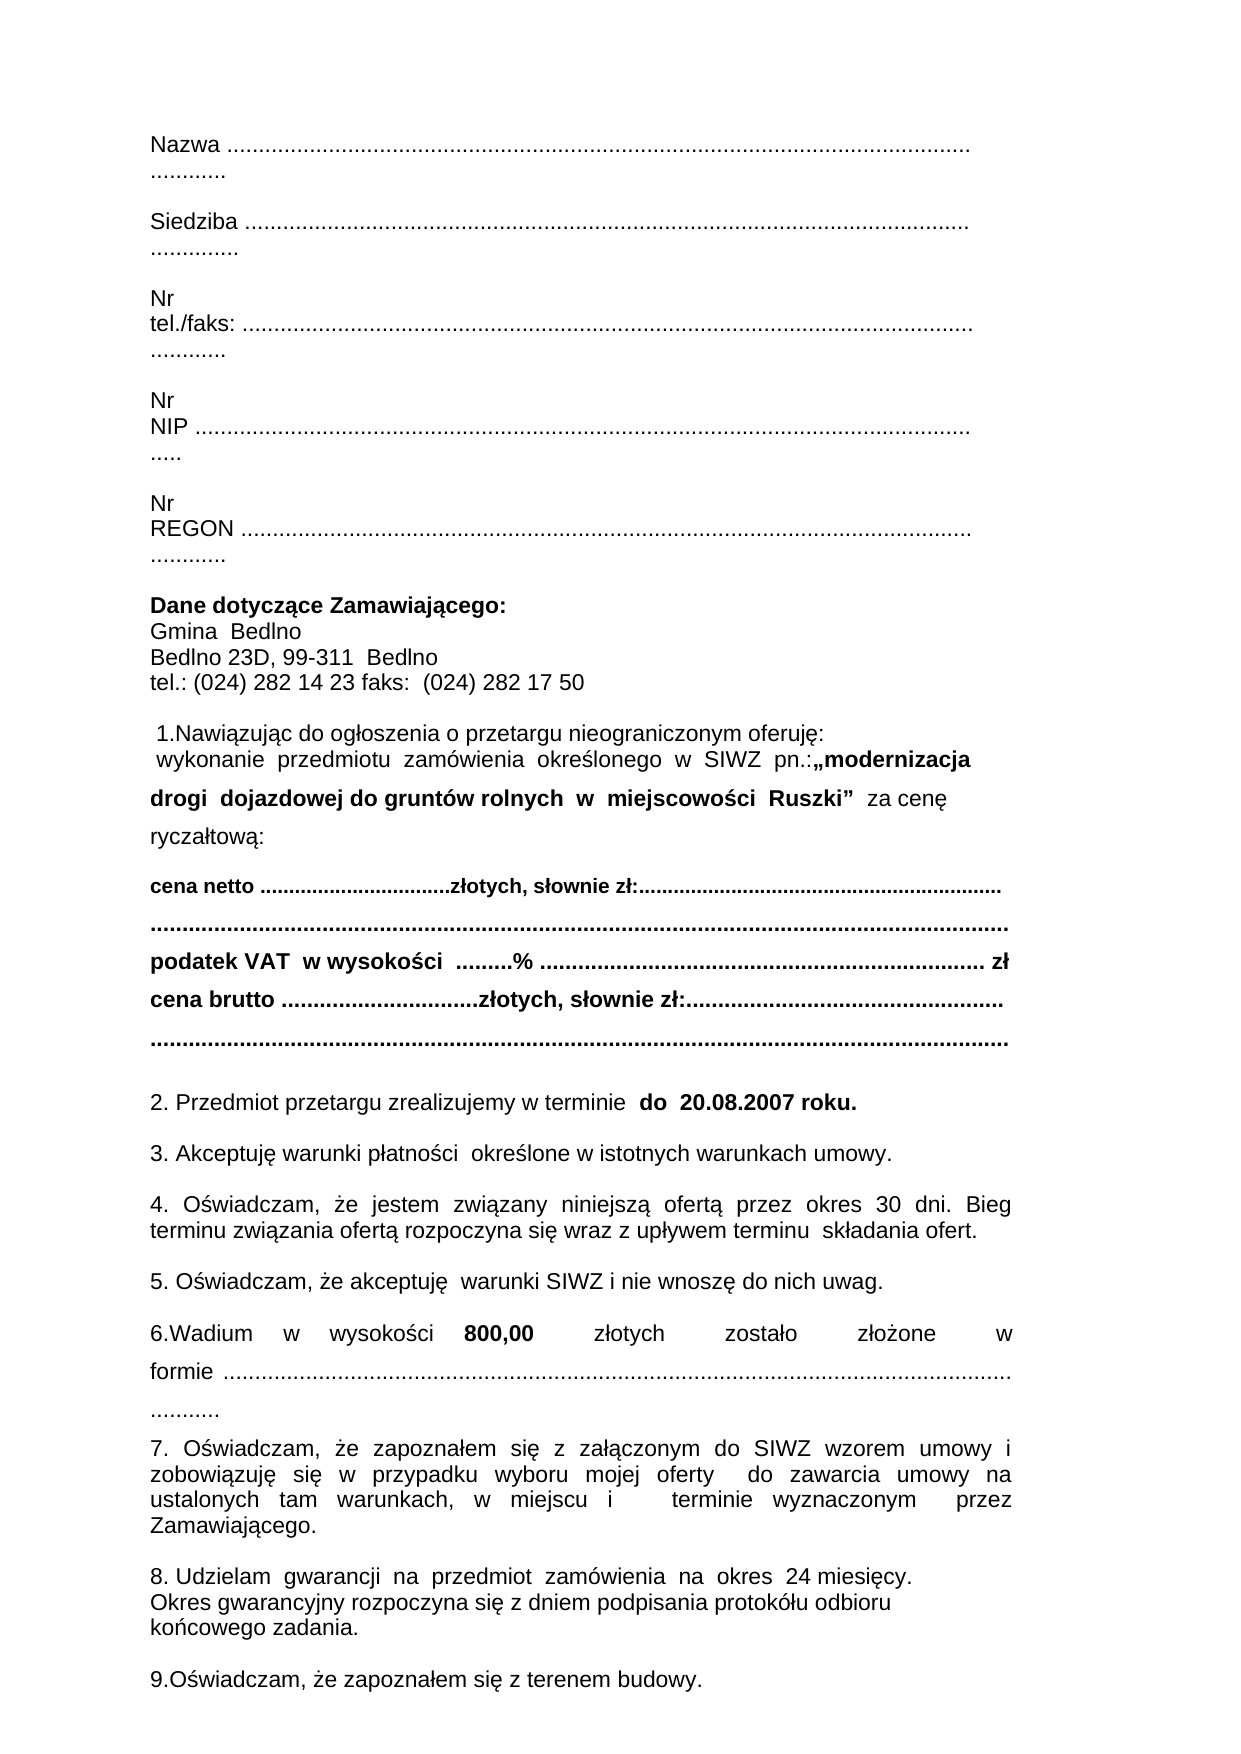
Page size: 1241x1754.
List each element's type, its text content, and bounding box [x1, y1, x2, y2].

text 9.Oświadczam, że zapoznałem się z terenem budowy. [150, 1666, 1013, 1692]
text Bedlno 23D, 99-311 Bedlno [150, 644, 976, 670]
text 8. Udzielam gwarancji na przedmiot zamówienia na okres 24 miesięcy. [150, 1564, 1013, 1589]
text Nazwa ................................................................................................................................. [150, 132, 976, 183]
text 1.Nawiązując do ogłoszenia o przetargu nieograniczonym oferuję: [150, 721, 976, 747]
text podatek VAT w wysokości .........% ...................................................................... zł [150, 949, 1013, 974]
text Nr tel./faks: ............................................................................................................................... [150, 286, 976, 362]
text Nr NIP ............................................................................................................................... [150, 388, 976, 465]
text 4. Oświadczam, że jestem związany niniejszą ofertą przez okres 30 dni. Bieg terminu związania ofertą rozpoczyna się wraz z upływem terminu składania ofert. [150, 1192, 1013, 1243]
text Okres gwarancyjny rozpoczyna się z dniem podpisania protokółu odbioru końcowego zadania. [150, 1589, 1013, 1641]
text cena netto .................................złotych, słownie zł:............................................................... [150, 874, 1013, 898]
text ....................................................................................................................................... [150, 910, 1013, 936]
text 2. Przedmiot przetargu zrealizujemy w terminie do 20.08.2007 roku. [150, 1090, 1013, 1115]
text tel.: (024) 282 14 23 faks: (024) 282 17 50 [150, 670, 976, 696]
text Nr REGON ............................................................................................................................... [150, 491, 976, 567]
text 5. Oświadczam, że akceptuję warunki SIWZ i nie wnoszę do nich uwag. [150, 1269, 1013, 1295]
text Dane dotyczące Zamawiającego: [150, 593, 976, 619]
text ....................................................................................................................................... [150, 1026, 1013, 1051]
text 7. Oświadczam, że zapoznałem się z załączonym do SIWZ wzorem umowy i zobowiązuję się w przypadku wyboru mojej oferty do zawarcia umowy na ustalonych tam warunkach, w miejscu i terminie wyznaczonym przez Zamawiającego. [150, 1436, 1013, 1538]
text cena brutto ...............................złotych, słownie zł:.................................................. [150, 987, 1013, 1013]
text 3. Akceptuję warunki płatności określone w istotnych warunkach umowy. [150, 1141, 1013, 1167]
text Gmina Bedlno [150, 619, 976, 644]
text Siedziba ................................................................................................................................ [150, 209, 976, 260]
text wykonanie przedmiotu zamówienia określonego w SIWZ pn.:„modernizacja drogi dojazdowej do gruntów rolnych w miejscowości Ruszki” za cenę ryczałtową: [150, 747, 1013, 849]
text 6.Wadium w wysokości 800,00 złotych zostało złożone w formie ....................................................................................................................................... [150, 1320, 1013, 1423]
